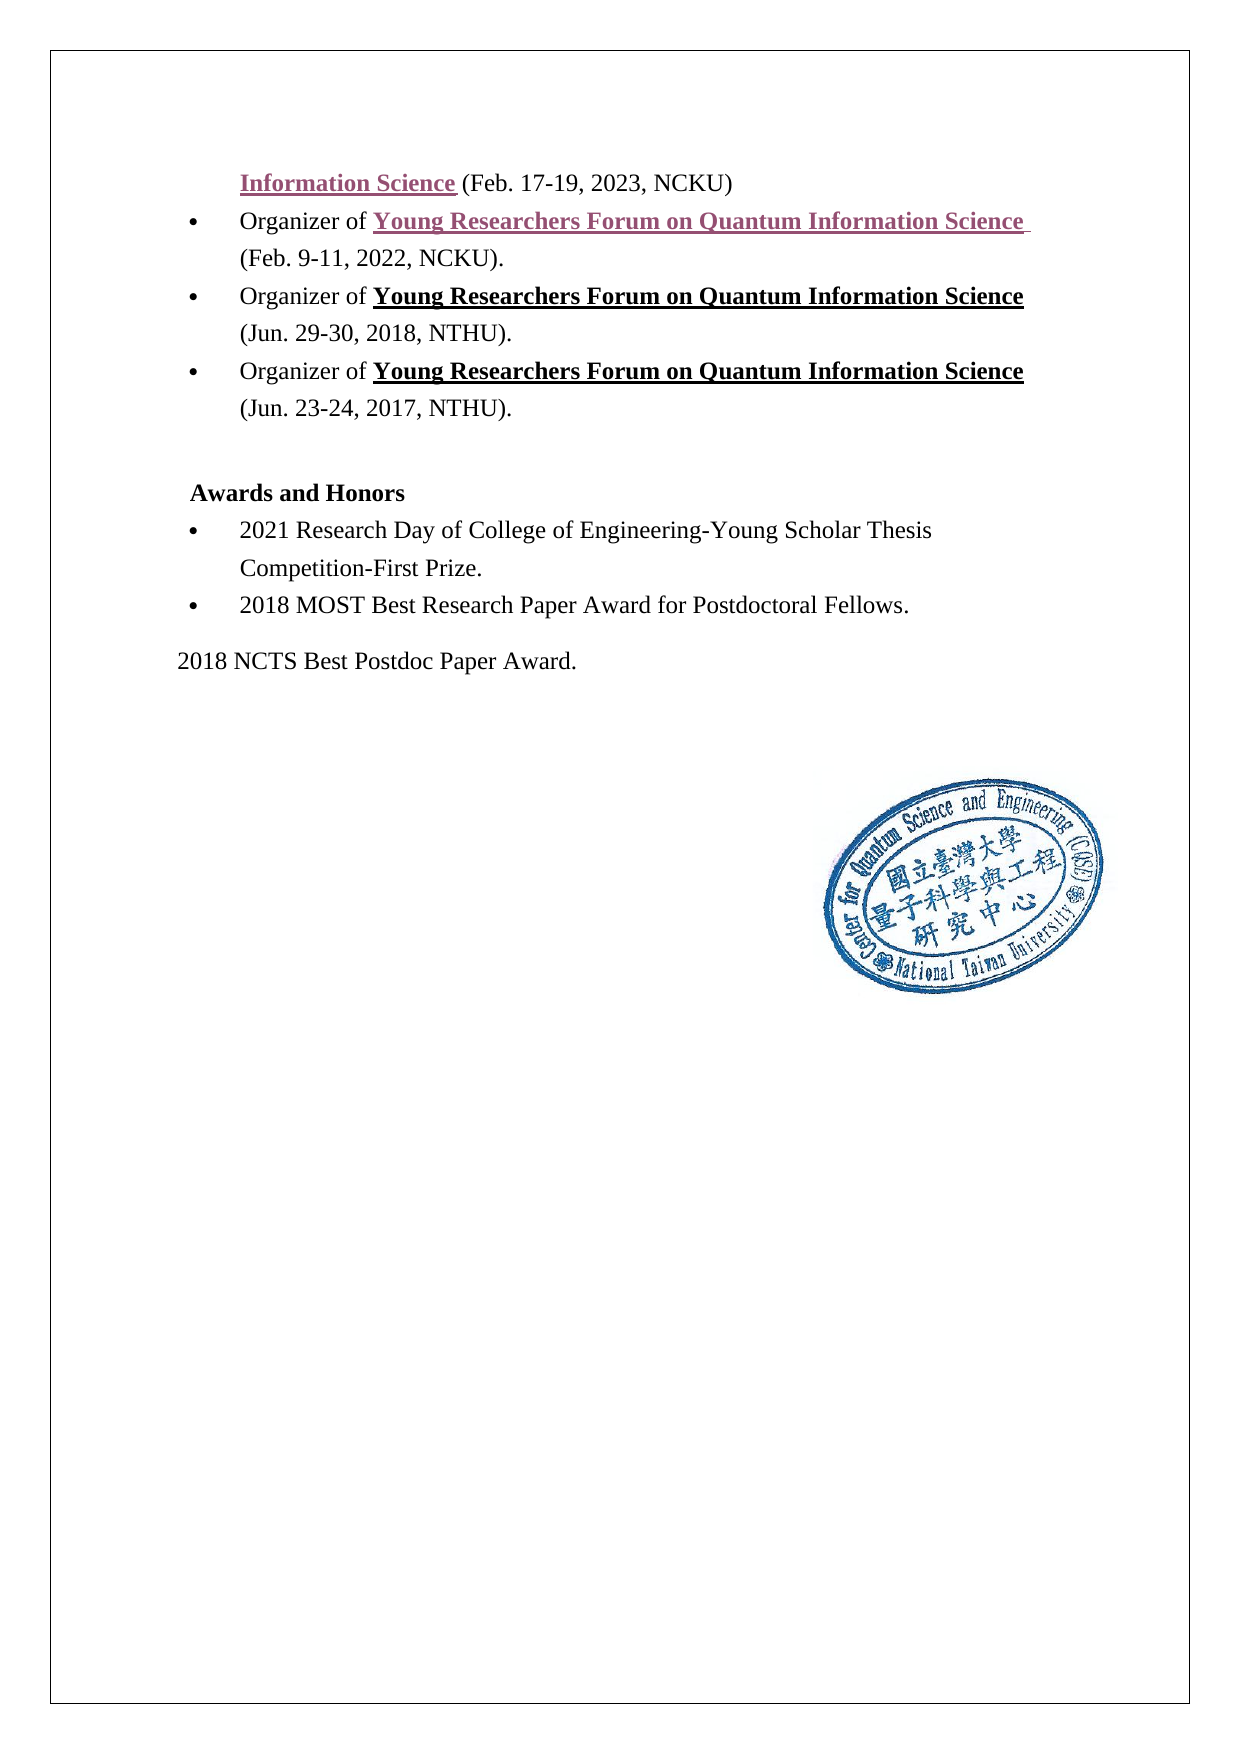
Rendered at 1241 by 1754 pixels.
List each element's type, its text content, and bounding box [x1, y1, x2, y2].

list 2021 Research Day of College of Engineering-Young Scholar Thesis Competition-First Prize. [189, 512, 1063, 587]
list 2018 MOST Best Research Paper Award for Postdoctoral Fellows. [189, 587, 1063, 624]
text 2018 NCTS Best Postdoc Paper Award. [177, 647, 1063, 675]
subtitle Awards and Honors [189, 474, 1063, 512]
list Organizer of Young Researchers Forum on Quantum Information Science (Jun. 23-24, 2017, NTHU). [189, 352, 1063, 427]
picture [812, 766, 1118, 1014]
list Organizer of Young Researchers Forum on Quantum Information Science (Jun. 29-30, 2018, NTHU). [189, 277, 1063, 352]
list Information Science (Feb. 17-19, 2023, NCKU) [189, 164, 1037, 202]
list Organizer of Young Researchers Forum on Quantum Information Science (Feb. 9-11, 2022, NCKU). [189, 202, 1063, 277]
